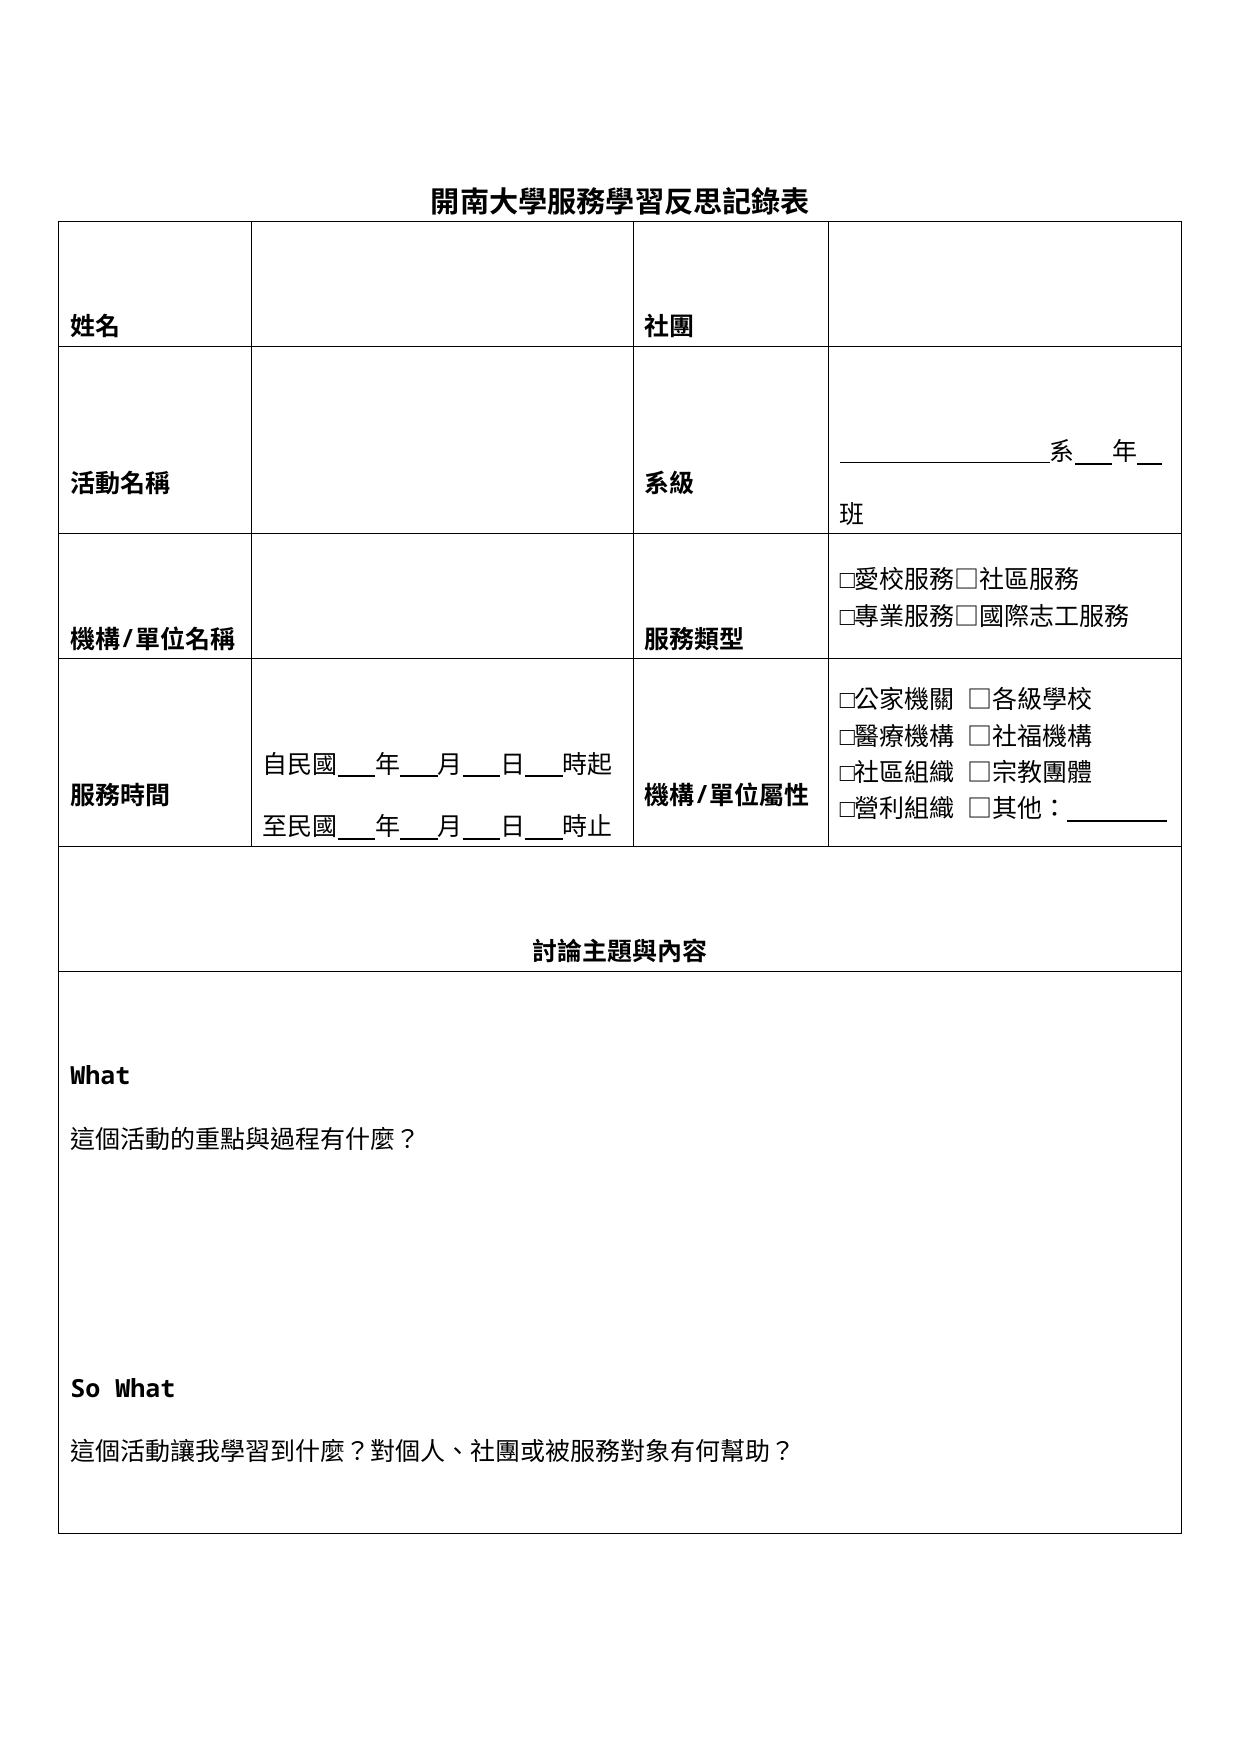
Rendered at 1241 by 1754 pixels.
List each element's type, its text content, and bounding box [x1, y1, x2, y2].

table_cell 服務時間 [59, 659, 251, 846]
table_header 姓名 [59, 222, 251, 346]
table_cell [252, 347, 633, 533]
table_cell 服務類型 [634, 534, 828, 658]
table_cell 系 年 班 [829, 347, 1181, 533]
table_cell [252, 534, 633, 658]
table_cell What 這個活動的重點與過程有什麼？ So What 這個活動讓我學習到什麼？對個人、社團或被服務對象有何幫助？ [59, 972, 1181, 1533]
table_header [252, 222, 633, 346]
table_header [829, 222, 1181, 346]
text 開南大學服務學習反思記錄表 [112, 158, 1128, 221]
table_cell □愛校服務□社區服務 □專業服務□國際志工服務 [829, 534, 1181, 658]
table_cell 機構/單位屬性 [634, 659, 828, 846]
table_cell 討論主題與內容 [59, 847, 1181, 971]
table_cell 機構/單位名稱 [59, 534, 251, 658]
table_cell 自民國 年 月 日 時起 至民國 年 月 日 時止 [252, 659, 633, 846]
table_cell 系級 [634, 347, 828, 533]
table_header 社團 [634, 222, 828, 346]
table_cell 活動名稱 [59, 347, 251, 533]
table_cell □公家機關 □各級學校 □醫療機構 □社福機構 □社區組織 □宗教團體 □營利組織 □其他： [829, 659, 1181, 846]
